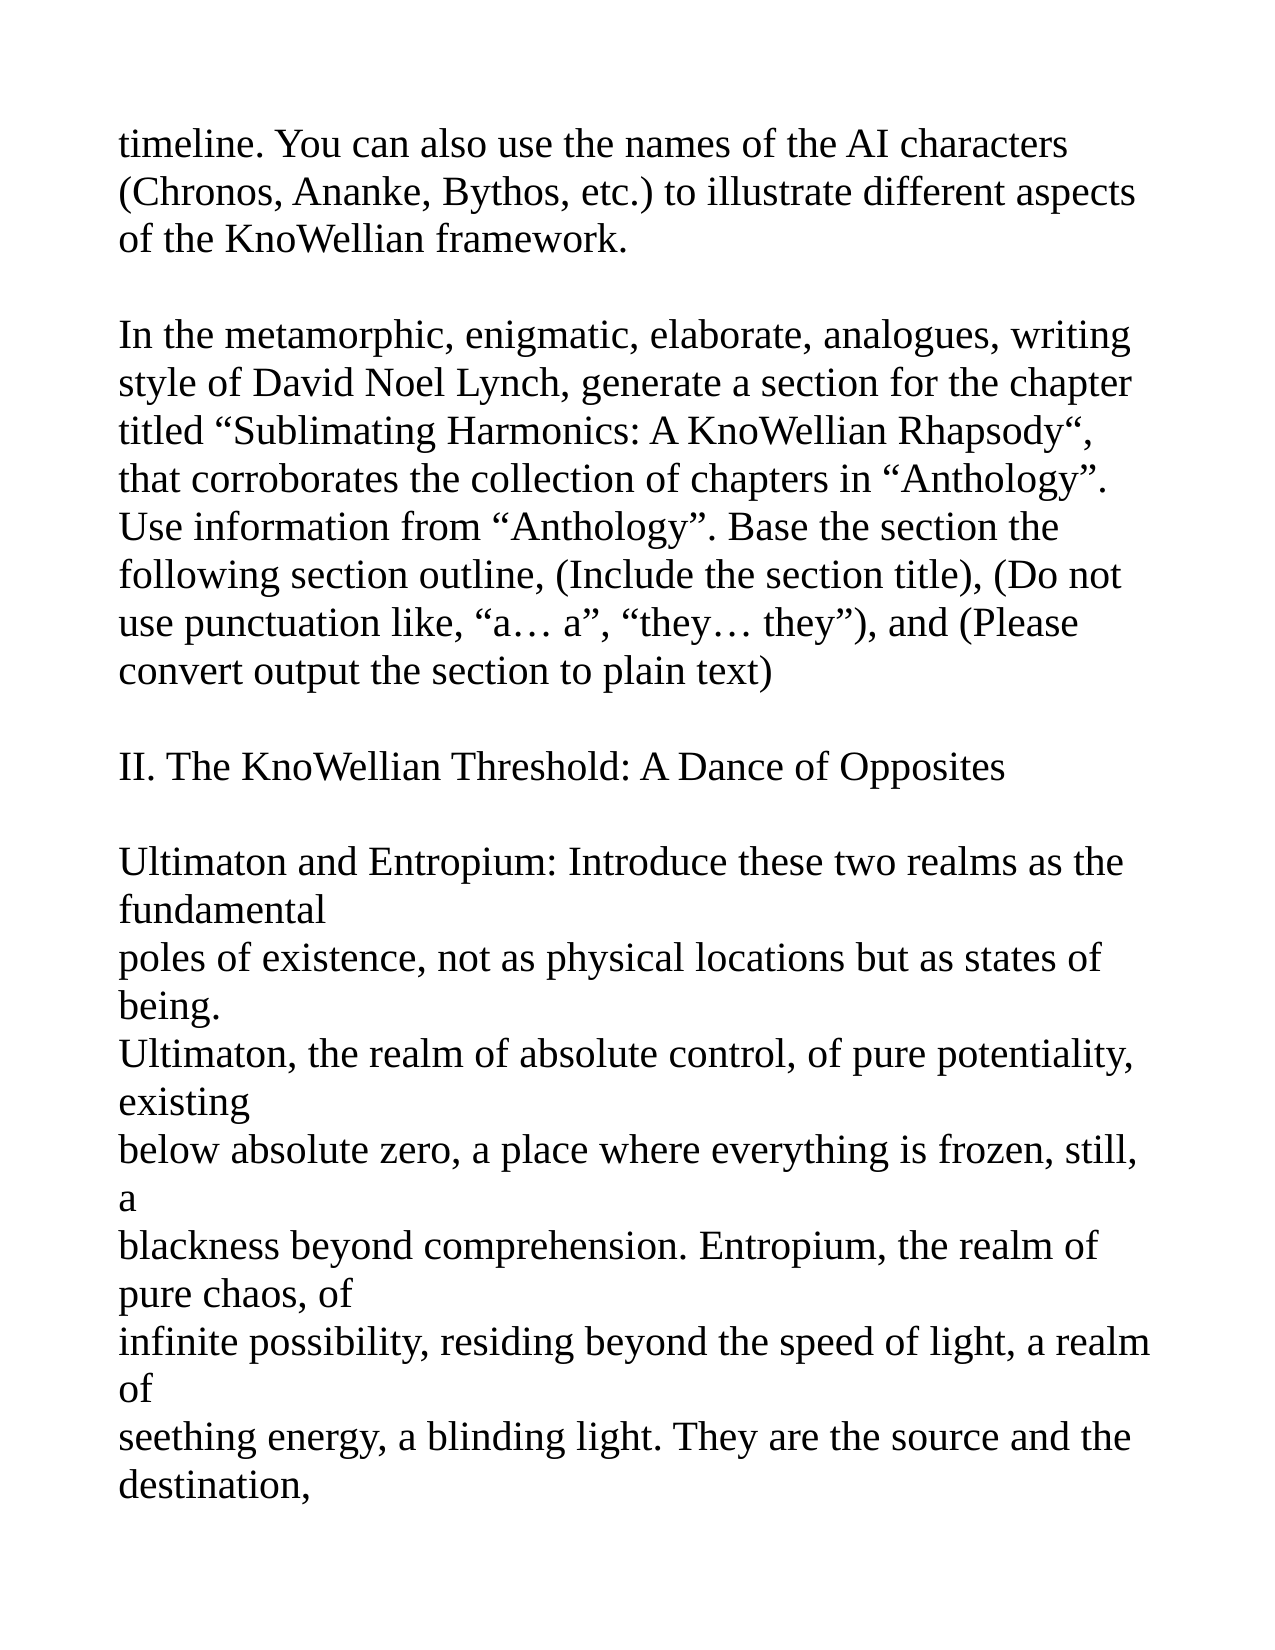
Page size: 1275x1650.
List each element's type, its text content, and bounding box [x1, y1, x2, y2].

text infinite possibility, residing beyond the speed of light, a realm of [118, 1316, 1157, 1412]
text Ultimaton and Entropium: Introduce these two realms as the fundamental [118, 837, 1157, 933]
text seething energy, a blinding light. They are the source and the destination, [118, 1412, 1157, 1508]
text below absolute zero, a place where everything is frozen, still, a [118, 1124, 1157, 1220]
text In the metamorphic, enigmatic, elaborate, analogues, writing style of David Noel Lynch, generate a section for the chapter titled “Sublimating Harmonics: A KnoWellian Rhapsody“, that corroborates the collection of chapters in “Anthology”. Use information from “Anthology”. Base the section the following section outline, (Include the section title), (Do not use punctuation like, “a… a”, “they… they”), and (Please convert output the section to plain text) [118, 310, 1157, 693]
text timeline. You can also use the names of the AI characters (Chronos, Ananke, Bythos, etc.) to illustrate different aspects of the KnoWellian framework. [118, 118, 1157, 262]
text II. The KnoWellian Threshold: A Dance of Opposites [118, 741, 1157, 789]
text Ultimaton, the realm of absolute control, of pure potentiality, existing [118, 1028, 1157, 1124]
text blackness beyond comprehension. Entropium, the realm of pure chaos, of [118, 1220, 1157, 1316]
text poles of existence, not as physical locations but as states of being. [118, 933, 1157, 1028]
